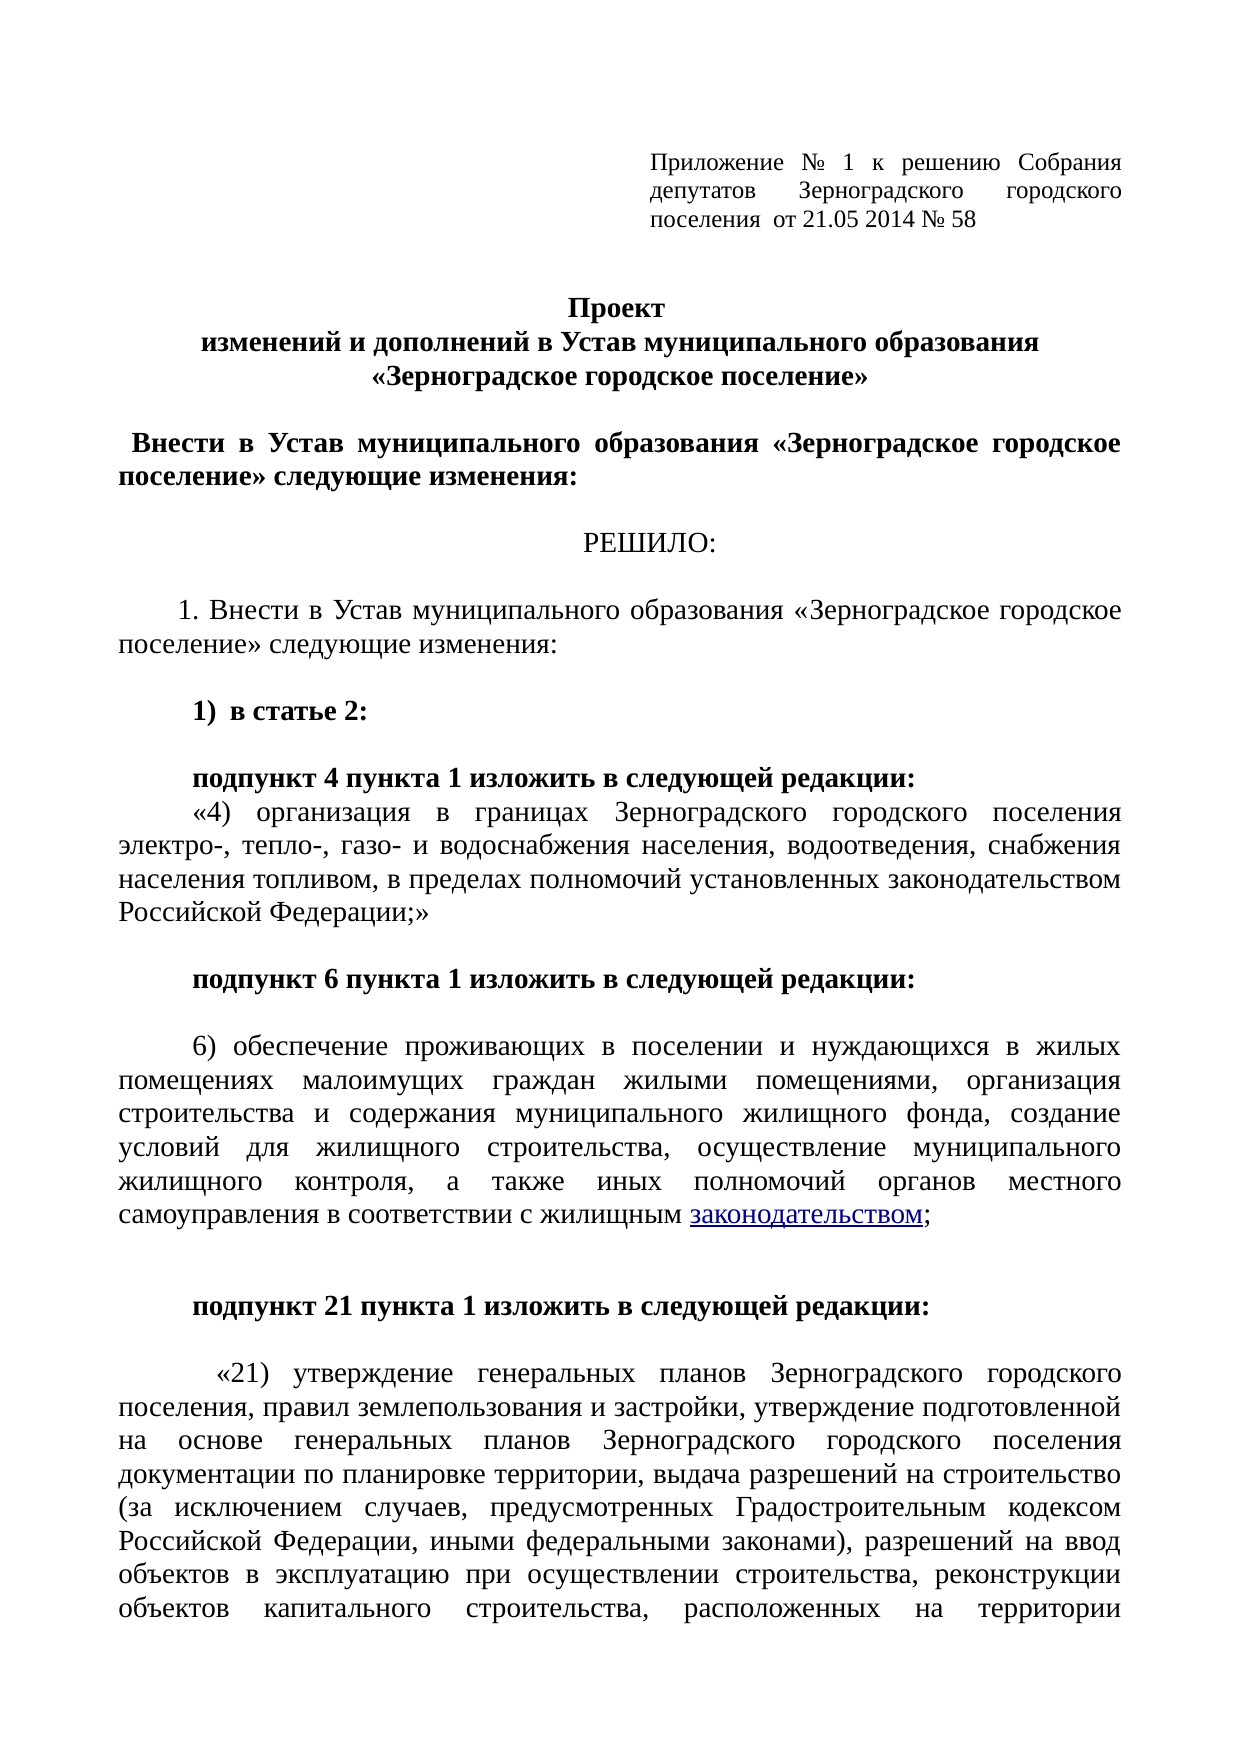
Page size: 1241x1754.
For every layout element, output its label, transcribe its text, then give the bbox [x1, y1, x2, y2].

text 1. Внести в Устав муниципального образования «Зерноградское городское поселение» следующие изменения: [118, 592, 1122, 659]
text подпункт 6 пункта 1 изложить в следующей редакции: [118, 961, 1122, 995]
text изменений и дополнений в Устав муниципального образования «Зерноградское городское поселение» [118, 324, 1122, 391]
list 6) обеспечение проживающих в поселении и нуждающихся в жилых помещениях малоимущих граждан жилыми помещениями, организация строительства и содержания муниципального жилищного фонда, создание условий для жилищного строительства, осуществление муниципального жилищного контроля, а также иных полномочий органов местного самоуправления в соответствии с жилищным законодательством; [118, 1028, 1122, 1230]
list в статье 2: [192, 693, 1122, 727]
text Проект [118, 291, 1122, 324]
text подпункт 4 пункта 1 изложить в следующей редакции: [118, 760, 1122, 794]
text Приложение № 1 к решению Собрания депутатов Зерноградского городского поселения от 21.05 2014 № 58 [650, 147, 1122, 233]
text «4) организация в границах Зерноградского городского поселения электро-, тепло-, газо- и водоснабжения населения, водоотведения, снабжения населения топливом, в пределах полномочий установленных законодательством Российской Федерации;» [118, 794, 1122, 928]
text РЕШИЛО: [118, 525, 1122, 559]
text Внести в Устав муниципального образования «Зерноградское городское поселение» следующие изменения: [118, 425, 1122, 492]
text подпункт 21 пункта 1 изложить в следующей редакции: [118, 1288, 1122, 1322]
text «21) утверждение генеральных планов Зерноградского городского поселения, правил землепользования и застройки, утверждение подготовленной на основе генеральных планов Зерноградского городского поселения документации по планировке территории, выдача разрешений на строительство (за исключением случаев, предусмотренных Градостроительным кодексом Российской Федерации, иными федеральными законами), разрешений на ввод объектов в эксплуатацию при осуществлении строительства, реконструкции объектов капитального строительства, расположенных на территории [118, 1355, 1122, 1624]
